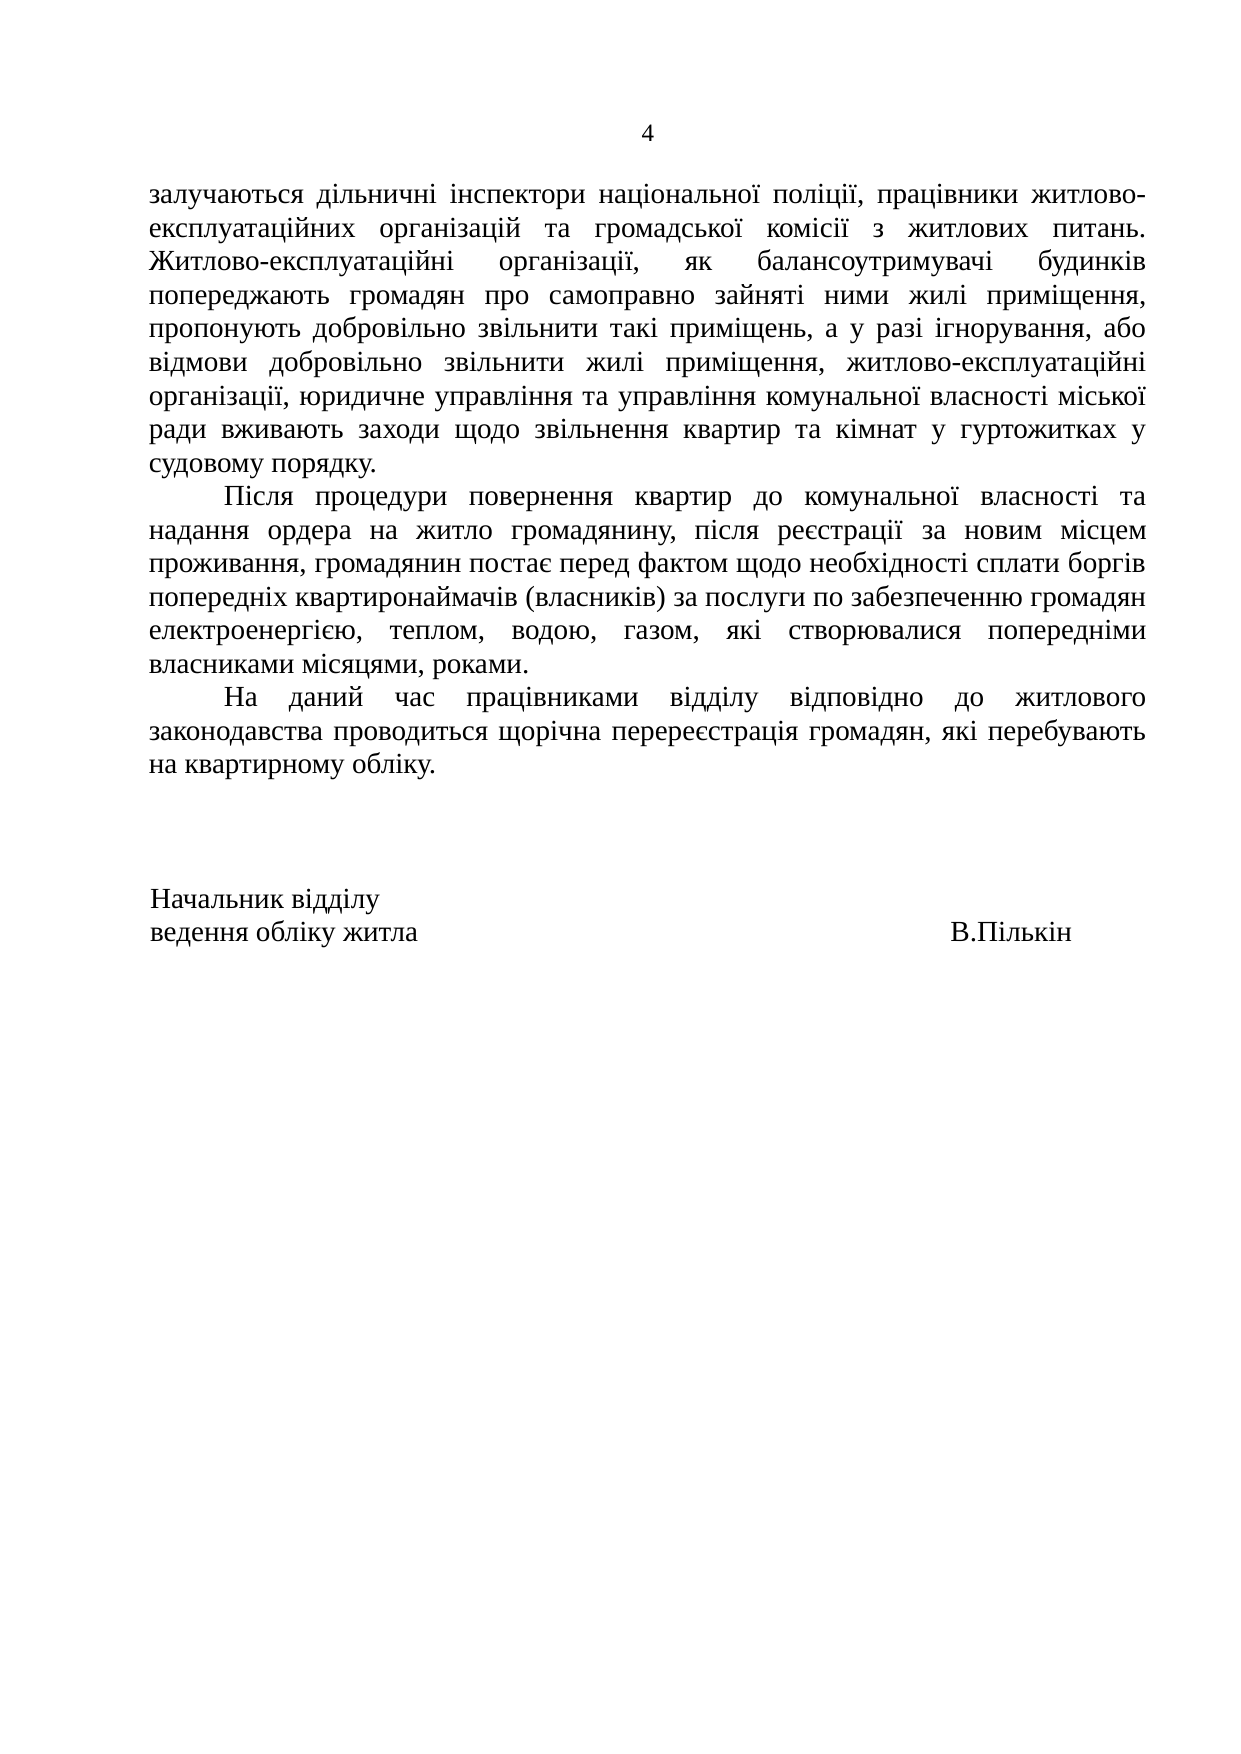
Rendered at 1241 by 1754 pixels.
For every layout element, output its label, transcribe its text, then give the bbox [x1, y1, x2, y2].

text Начальник відділу [148, 881, 1147, 914]
text На даний час працівниками відділу відповідно до житлового законодавства проводиться щорічна перереєстрація громадян, які перебувають на квартирному обліку. [148, 679, 1147, 780]
text залучаються дільничні інспектори національної поліції, працівники житлово-експлуатаційних організацій та громадської комісії з житлових питань. Житлово-експлуатаційні організації, як балансоутримувачі будинків попереджають громадян про самоправно зайняті ними жилі приміщення, пропонують добровільно звільнити такі приміщень, а у разі ігнорування, або відмови добровільно звільнити жилі приміщення, житлово-експлуатаційні організації, юридичне управління та управління комунальної власності міської ради вживають заходи щодо звільнення квартир та кімнат у гуртожитках у судовому порядку. [148, 176, 1147, 478]
text ведення обліку житла В.Пількін [148, 914, 1147, 948]
text Після процедури повернення квартир до комунальної власності та надання ордера на житло громадянину, після реєстрації за новим місцем проживання, громадянин постає перед фактом щодо необхідності сплати боргів попередніх квартиронаймачів (власників) за послуги по забезпеченню громадян електроенергією, теплом, водою, газом, які створювалися попередніми власниками місяцями, роками. [148, 478, 1147, 679]
